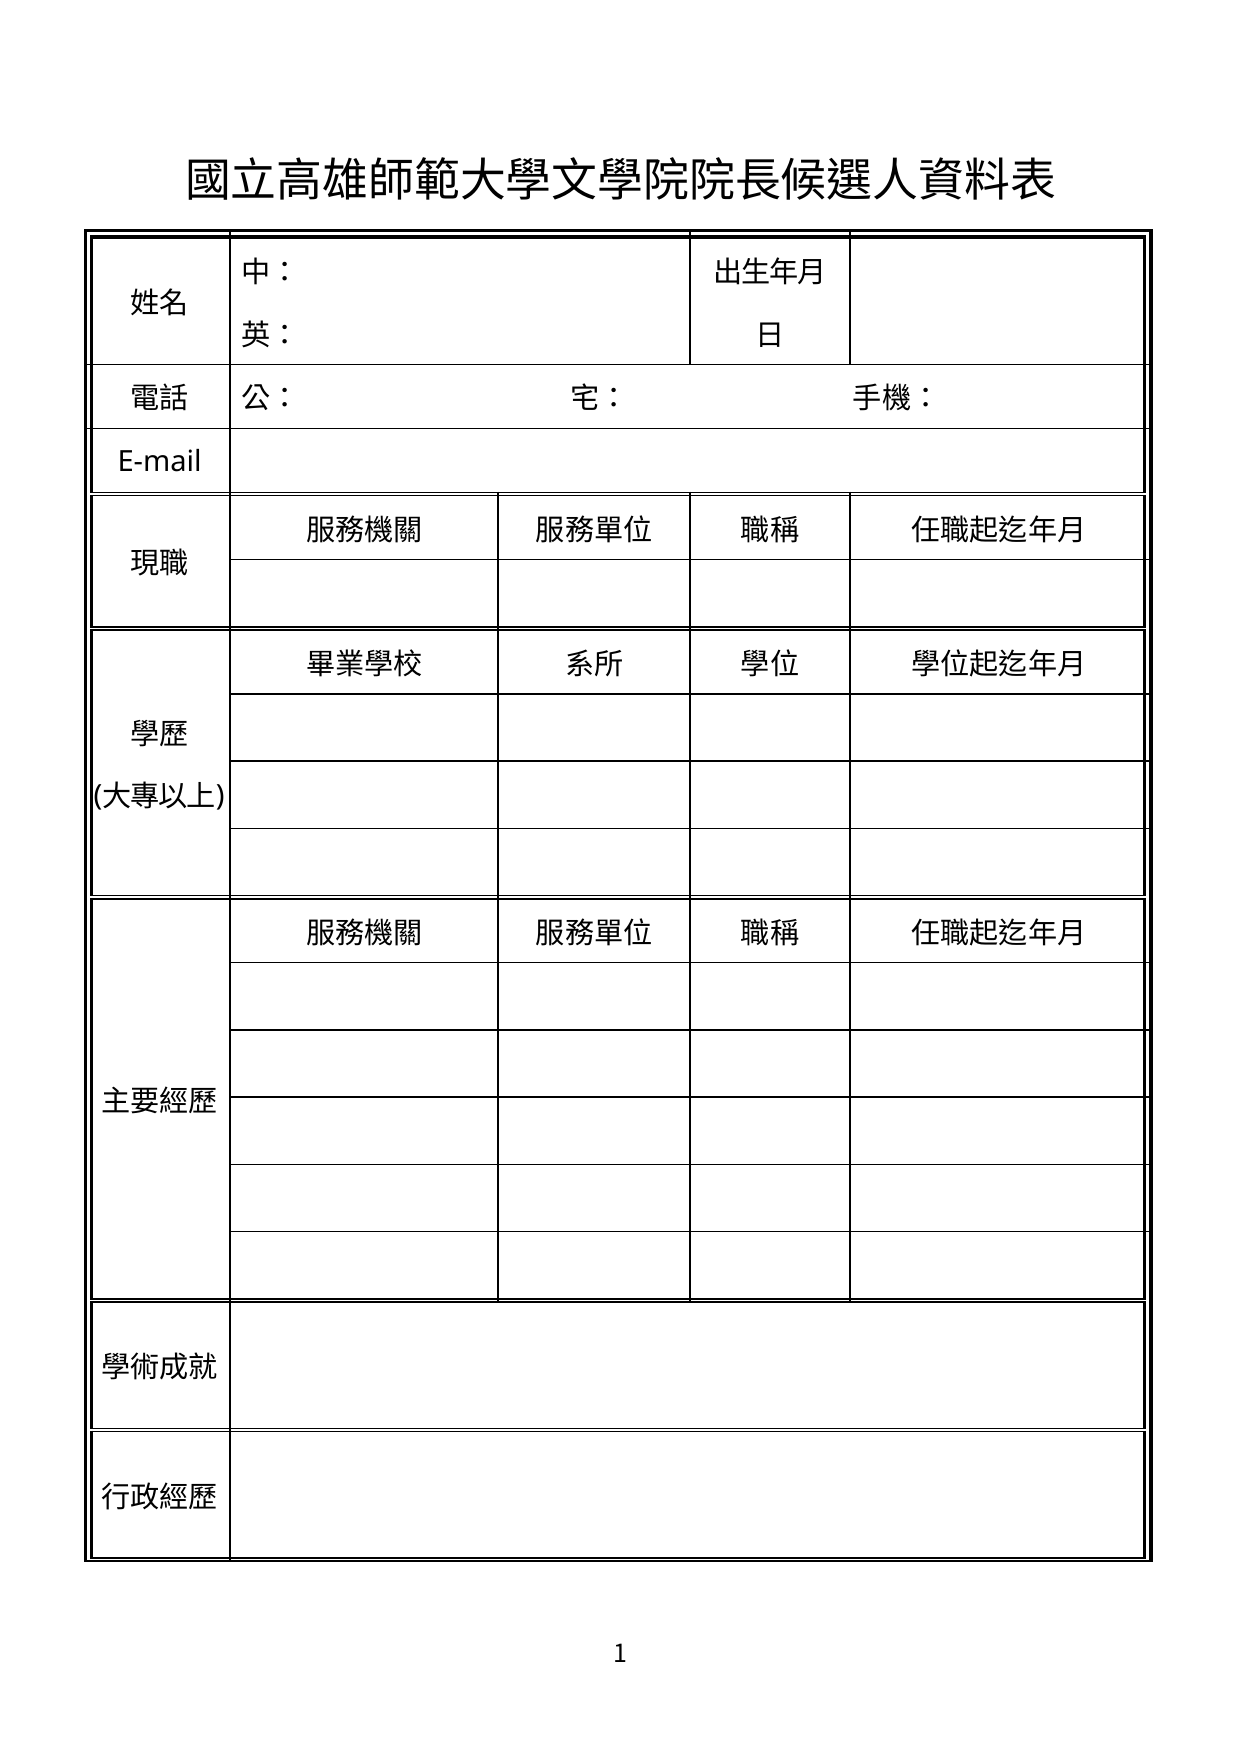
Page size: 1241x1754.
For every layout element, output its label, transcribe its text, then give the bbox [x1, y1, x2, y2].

table_cell [499, 762, 689, 827]
table_cell [499, 560, 689, 626]
table_header [851, 239, 1143, 363]
table_cell [499, 1098, 689, 1163]
table_cell [499, 1232, 689, 1298]
table_header [851, 232, 1148, 363]
table_cell [231, 829, 497, 895]
table_cell 行政經歷 [93, 1432, 229, 1557]
table_cell 現職 [93, 496, 229, 626]
table_cell [851, 1232, 1143, 1298]
table_cell 公： 宅： 手機： [231, 365, 1143, 427]
table_cell 學位起迄年月 [851, 631, 1143, 693]
table_cell [231, 429, 1143, 492]
table_cell 服務單位 [499, 496, 689, 559]
table_cell [851, 1031, 1143, 1096]
table_cell 服務單位 [499, 900, 689, 962]
table_cell [231, 1432, 1143, 1557]
table_cell 服務機關 [231, 496, 497, 559]
table_cell [499, 829, 689, 895]
table_cell 學歷 (大專以上) [93, 631, 229, 895]
table_cell [691, 762, 849, 827]
table_cell [691, 1165, 849, 1231]
table_cell 學位 [691, 631, 849, 693]
table_cell 職稱 [691, 900, 849, 962]
table_cell 系所 [499, 631, 689, 693]
table_cell [231, 560, 497, 626]
table_cell [231, 762, 497, 827]
table_cell 職稱 [691, 496, 849, 559]
table_cell [691, 829, 849, 895]
table_header 出生年月日 [691, 239, 849, 363]
table_cell [231, 1031, 497, 1096]
table_cell [231, 1098, 497, 1163]
table_cell 服務機關 [231, 900, 497, 962]
table_cell 任職起迄年月 [851, 496, 1143, 559]
table_cell [691, 963, 849, 1029]
table_cell [691, 1232, 849, 1298]
table_cell [499, 1165, 689, 1231]
table_cell [691, 1098, 849, 1163]
table_cell [691, 1031, 849, 1096]
table_cell 學術成就 [93, 1303, 229, 1427]
text 國立高雄師範大學文學院院長候選人資料表 [89, 104, 1152, 229]
table_cell 畢業學校 [231, 631, 497, 693]
table_cell [691, 695, 849, 760]
table_cell [851, 560, 1143, 626]
table_header 姓名 [89, 232, 229, 363]
table_cell [499, 963, 689, 1029]
table_cell [851, 1098, 1143, 1163]
table_cell [231, 1165, 497, 1231]
table_cell 主要經歷 [93, 900, 229, 1298]
table_cell [851, 829, 1143, 895]
table_header 中： 英： [231, 239, 689, 363]
table_cell [499, 1031, 689, 1096]
table_cell [231, 695, 497, 760]
table_cell [851, 1165, 1143, 1231]
table_cell [691, 560, 849, 626]
table_cell [231, 963, 497, 1029]
table_cell 電話 [93, 365, 229, 427]
table_cell [231, 1232, 497, 1298]
table_cell [231, 1303, 1143, 1427]
table_cell [851, 963, 1143, 1029]
table_cell [851, 695, 1143, 760]
table_cell [851, 762, 1143, 827]
table_cell 任職起迄年月 [851, 900, 1143, 962]
table_cell [499, 695, 689, 760]
table_cell E-mail [93, 429, 229, 492]
